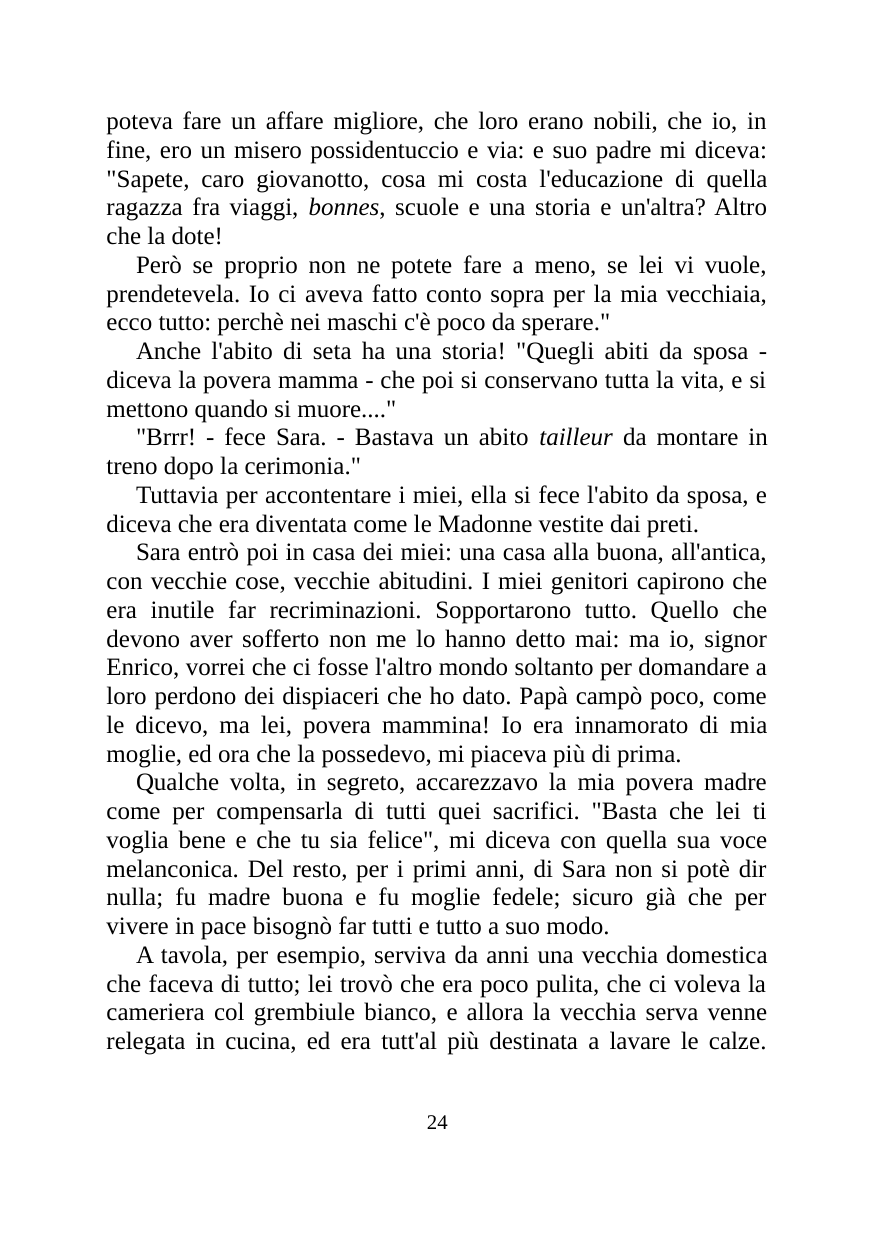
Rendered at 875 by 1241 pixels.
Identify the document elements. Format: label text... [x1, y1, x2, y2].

text A tavola, per esempio, serviva da anni una vecchia domestica che faceva di tutto; lei trovò che era poco pulita, che ci voleva la cameriera col grembiule bianco, e allora la vecchia serva venne relegata in cucina, ed era tutt'al più destinata a lavare le calze. [106, 940, 768, 1055]
text "Brrr! - fece Sara. - Bastava un abito tailleur da montare in treno dopo la cerimonia." [106, 422, 768, 480]
text Sara entrò poi in casa dei miei: una casa alla buona, all'antica, con vecchie cose, vecchie abitudini. I miei genitori capirono che era inutile far recriminazioni. Sopportarono tutto. Quello che devono aver sofferto non me lo hanno detto mai: ma io, signor Enrico, vorrei che ci fosse l'altro mondo soltanto per domandare a loro perdono dei dispiaceri che ho dato. Papà campò poco, come le dicevo, ma lei, povera mammina! Io era innamorato di mia moglie, ed ora che la possedevo, mi piaceva più di prima. [106, 537, 768, 767]
text Anche l'abito di seta ha una storia! "Quegli abiti da sposa - diceva la povera mamma - che poi si conservano tutta la vita, e si mettono quando si muore...." [106, 336, 768, 422]
text Qualche volta, in segreto, accarezzavo la mia povera madre come per compensarla di tutti quei sacrifici. "Basta che lei ti voglia bene e che tu sia felice", mi diceva con quella sua voce melanconica. Del resto, per i primi anni, di Sara non si potè dir nulla; fu madre buona e fu moglie fedele; sicuro già che per vivere in pace bisognò far tutti e tutto a suo modo. [106, 767, 768, 940]
text poteva fare un affare migliore, che loro erano nobili, che io, in fine, ero un misero possidentuccio e via: e suo padre mi diceva: "Sapete, caro giovanotto, cosa mi costa l'educazione di quella ragazza fra viaggi, bonnes, scuole e una storia e un'altra? Altro che la dote! [106, 106, 768, 250]
text Tuttavia per accontentare i miei, ella si fece l'abito da sposa, e diceva che era diventata come le Madonne vestite dai preti. [106, 480, 768, 537]
text Però se proprio non ne potete fare a meno, se lei vi vuole, prendetevela. Io ci aveva fatto conto sopra per la mia vecchiaia, ecco tutto: perchè nei maschi c'è poco da sperare." [106, 250, 768, 336]
